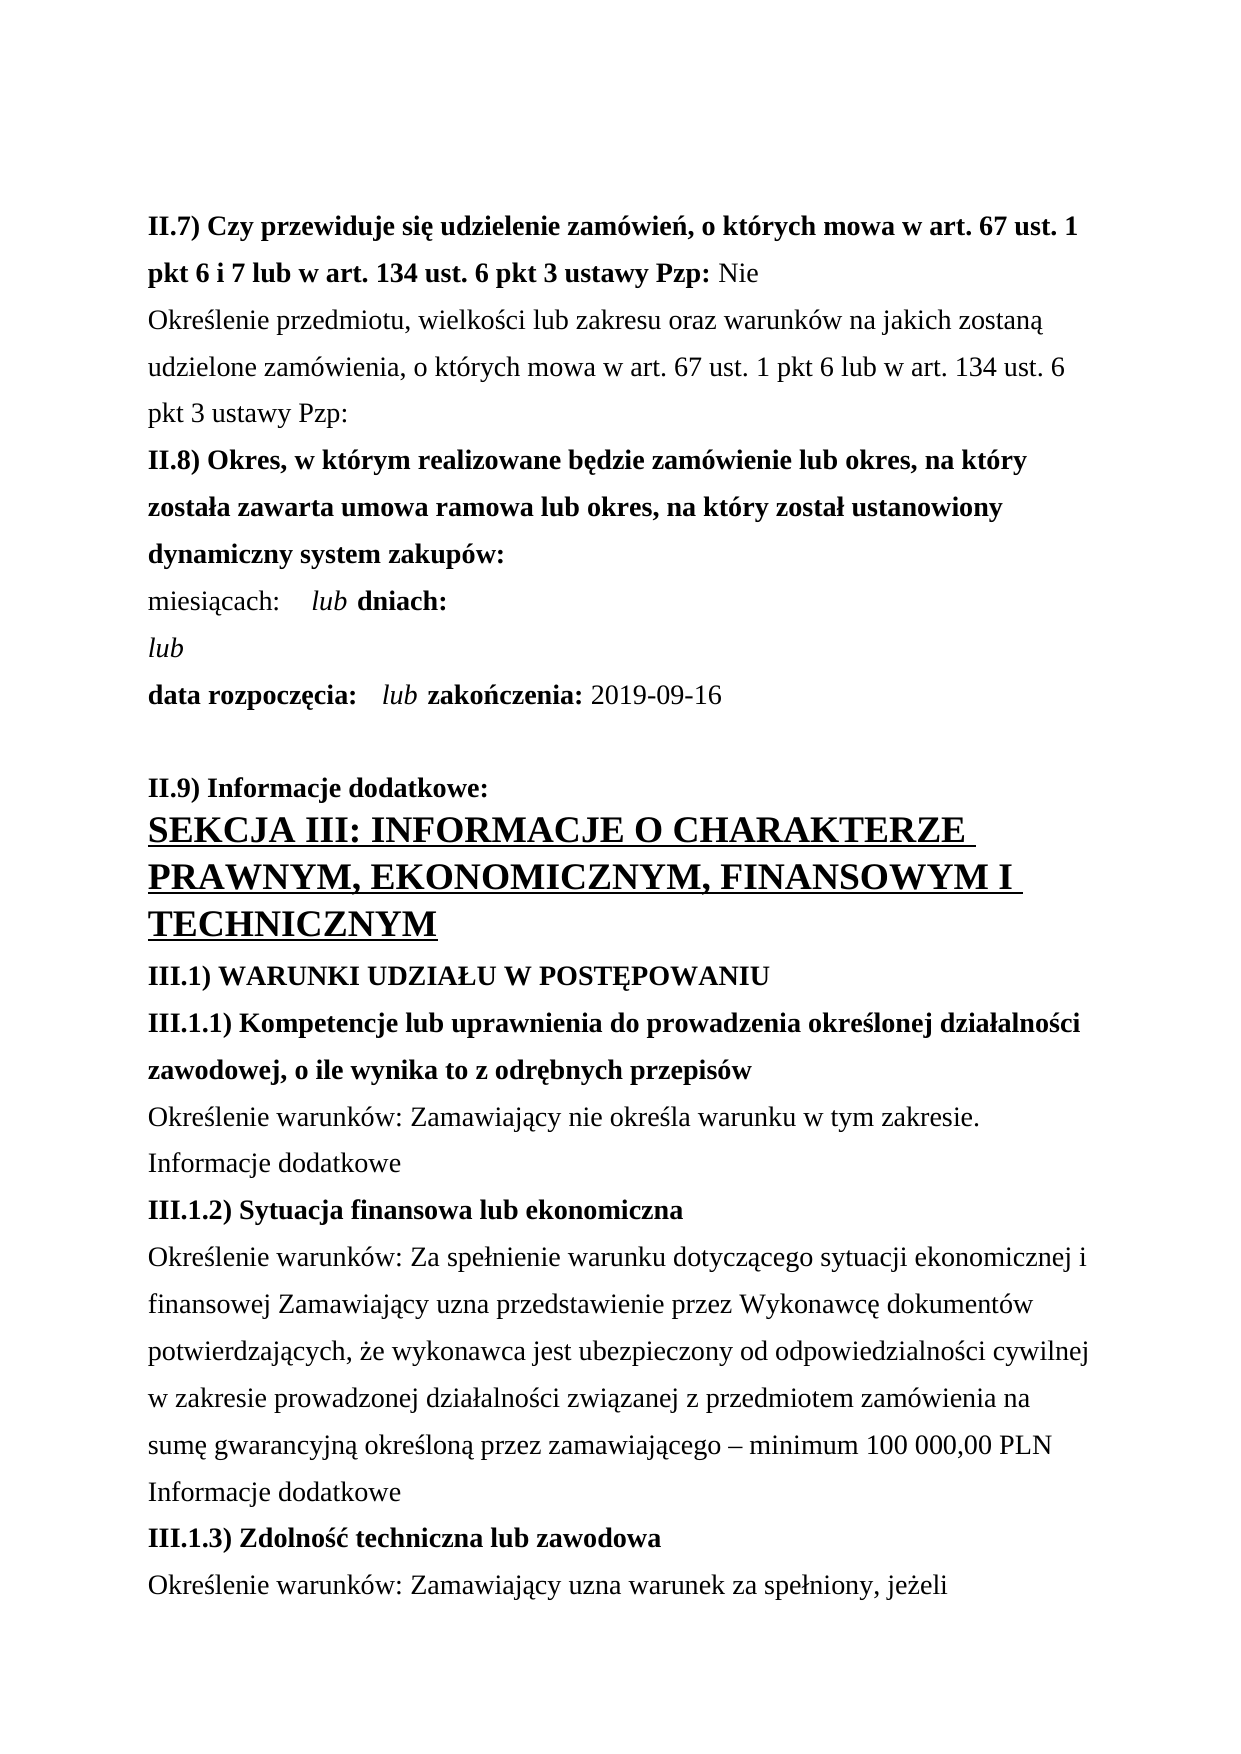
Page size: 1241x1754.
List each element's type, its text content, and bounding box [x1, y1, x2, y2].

text SEKCJA III: INFORMACJE O CHARAKTERZE PRAWNYM, EKONOMICZNYM, FINANSOWYM I TECHNICZNYM [148, 804, 1093, 944]
text III.1.1) Kompetencje lub uprawnienia do prowadzenia określonej działalności zawodowej, o ile wynika to z odrębnych przepisów Określenie warunków: Zamawiający nie określa warunku w tym zakresie. Informacje dodatkowe III.1.2) Sytuacja finansowa lub ekonomiczna Określenie warunków: Za spełnienie warunku dotyczącego sytuacji ekonomicznej i finansowej Zamawiający uzna przedstawienie przez Wykonawcę dokumentów potwierdzających, że wykonawca jest ubezpieczony od odpowiedzialności cywilnej w zakresie prowadzonej działalności związanej z przedmiotem zamówienia na sumę gwarancyjną określoną przez zamawiającego – minimum 100 000,00 PLN Informacje dodatkowe III.1.3) Zdolność techniczna lub zawodowa Określenie warunków: Zamawiający uzna warunek za spełniony, jeżeli [148, 991, 1093, 1601]
text III.1) WARUNKI UDZIAŁU W POSTĘPOWANIU [148, 944, 1093, 991]
text II.7) Czy przewiduje się udzielenie zamówień, o których mowa w art. 67 ust. 1 pkt 6 i 7 lub w art. 134 ust. 6 pkt 3 ustawy Pzp: Nie Określenie przedmiotu, wielkości lub zakresu oraz warunków na jakich zostaną udzielone zamówienia, o których mowa w art. 67 ust. 1 pkt 6 lub w art. 134 ust. 6 pkt 3 ustawy Pzp: II.8) Okres, w którym realizowane będzie zamówienie lub okres, na który została zawarta umowa ramowa lub okres, na który został ustanowiony dynamiczny system zakupów: miesiącach: lub dniach: lub data rozpoczęcia: lub zakończenia: 2019-09-16 II.9) Informacje dodatkowe: [148, 148, 1093, 804]
